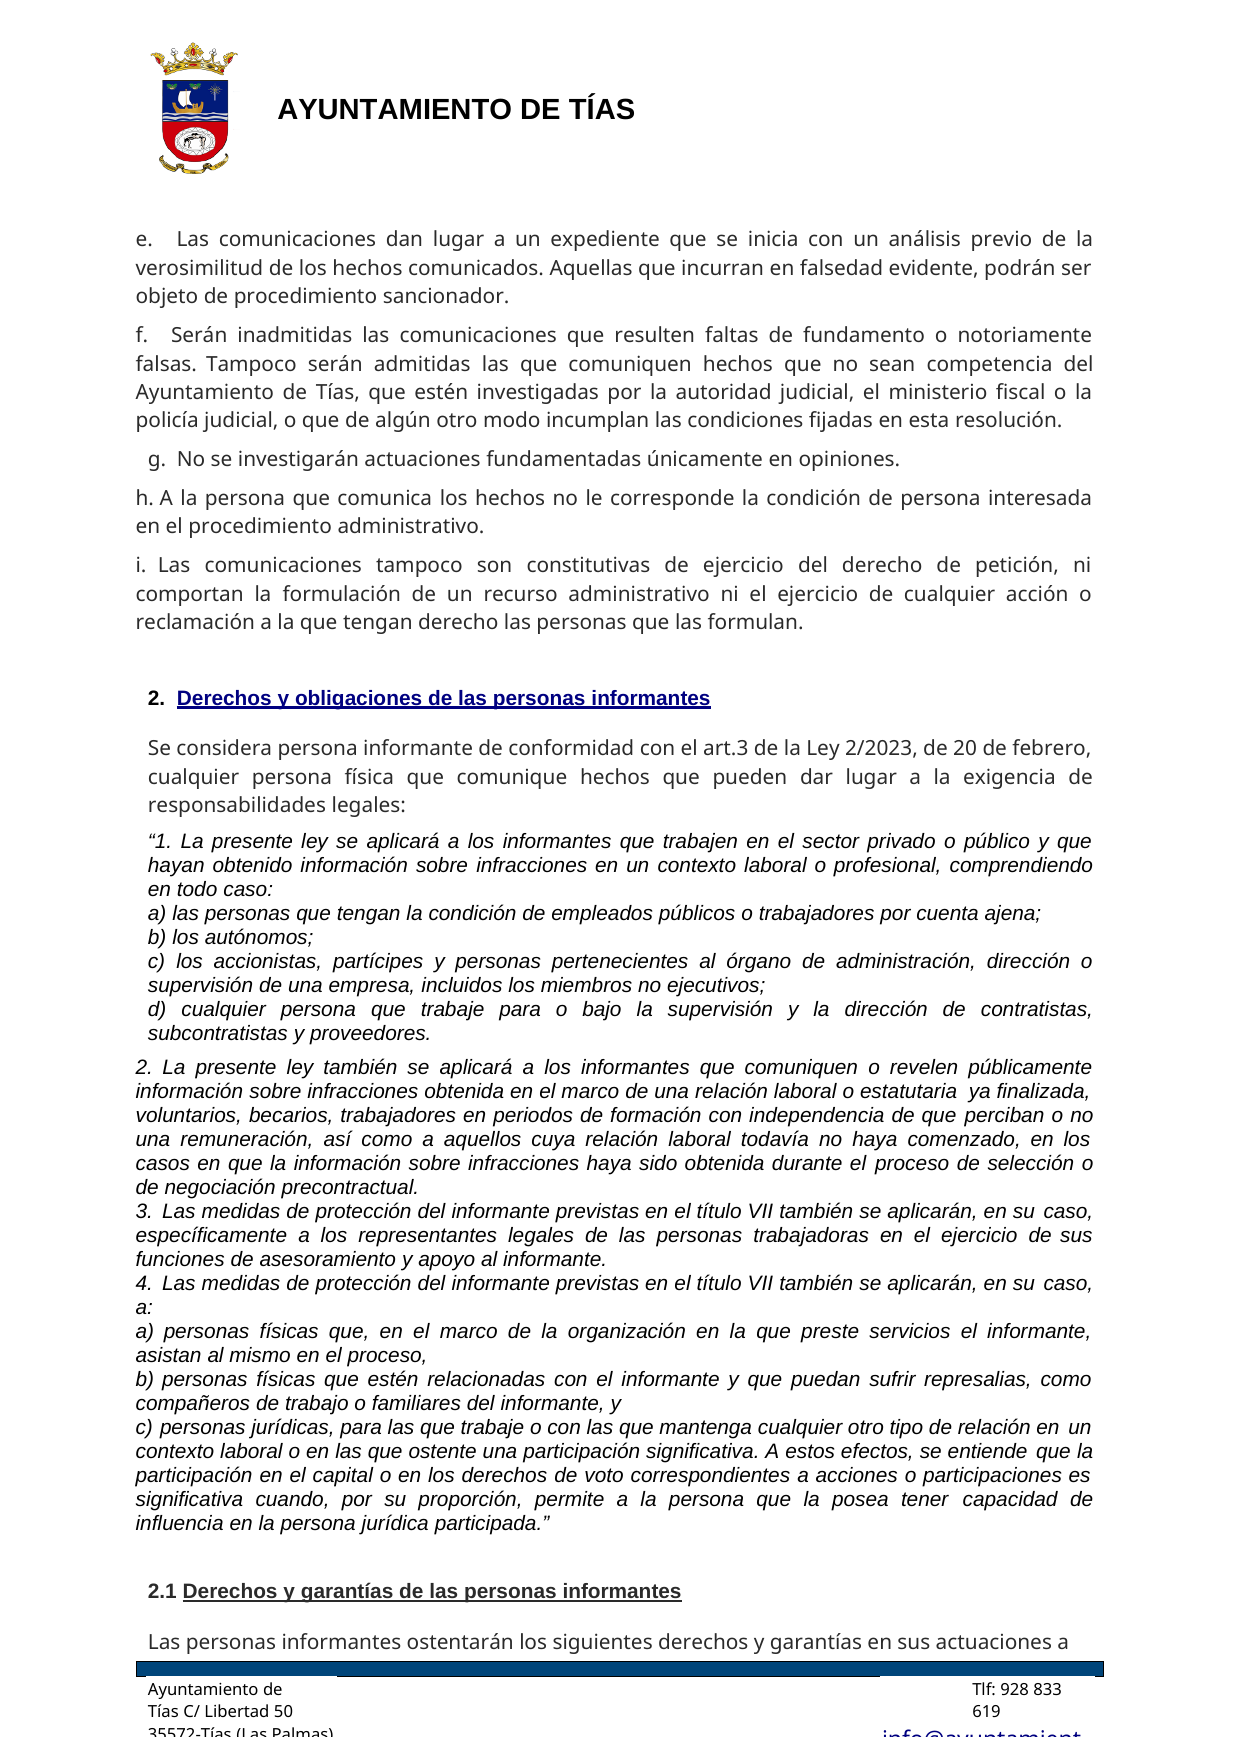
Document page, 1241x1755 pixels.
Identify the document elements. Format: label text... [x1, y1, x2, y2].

list Las comunicaciones tampoco son constitutivas de ejercicio del derecho de petición, ni comportan la formulación de un recurso administrativo ni el ejercicio de cualquier acción o reclamación a la que tengan derecho las personas que las formulan. [135, 551, 1093, 636]
subtitle Derechos y garantías de las personas informantes [148, 1579, 1105, 1603]
list Las medidas de protección del informante previstas en el título VII también se aplicarán, en su caso, específicamente a los representantes legales de las personas trabajadoras en el ejercicio de sus funciones de asesoramiento y apoyo al informante. [135, 1199, 1093, 1271]
list personas físicas que estén relacionadas con el informante y que puedan sufrir represalias, como compañeros de trabajo o familiares del informante, y [135, 1367, 1093, 1414]
list las personas que tengan la condición de empleados públicos o trabajadores por cuenta ajena; [148, 901, 1105, 925]
list los accionistas, partícipes y personas pertenecientes al órgano de administración, dirección o supervisión de una empresa, incluidos los miembros no ejecutivos; [148, 949, 1093, 997]
list los autónomos; [148, 925, 1105, 949]
text Se considera persona informante de conformidad con el art.3 de la Ley 2/2023, de 20 de febrero, cualquier persona física que comunique hechos que pueden dar lugar a la exigencia de responsabilidades legales: [148, 733, 1093, 819]
list personas jurídicas, para las que trabaje o con las que mantenga cualquier otro tipo de relación en un contexto laboral o en las que ostente una participación significativa. A estos efectos, se entiende que la participación en el capital o en los derechos de voto correspondientes a acciones o participaciones es significativa cuando, por su proporción, permite a la persona que la posea tener capacidad de influencia en la persona jurídica participada.” [135, 1414, 1093, 1534]
list Serán inadmitidas las comunicaciones que resulten faltas de fundamento o notoriamente falsas. Tampoco serán admitidas las que comuniquen hechos que no sean competencia del Ayuntamiento de Tías, que estén investigadas por la autoridad judicial, el ministerio fiscal o la policía judicial, o que de algún otro modo incumplan las condiciones fijadas en esta resolución. [135, 320, 1093, 434]
subtitle Derechos y obligaciones de las personas informantes [148, 686, 1105, 709]
text Las personas informantes ostentarán los siguientes derechos y garantías en sus actuaciones a [148, 1627, 1105, 1656]
picture [150, 42, 240, 174]
list cualquier persona que trabaje para o bajo la supervisión y la dirección de contratistas, subcontratistas y proveedores. [148, 997, 1093, 1045]
list Las comunicaciones dan lugar a un expediente que se inicia con un análisis previo de la verosimilitud de los hechos comunicados. Aquellas que incurran en falsedad evidente, podrán ser objeto de procedimiento sancionador. [135, 224, 1093, 310]
list A la persona que comunica los hechos no le corresponde la condición de persona interesada en el procedimiento administrativo. [135, 483, 1093, 540]
list personas físicas que, en el marco de la organización en la que preste servicios el informante, asistan al mismo en el proceso, [135, 1319, 1093, 1367]
list No se investigarán actuaciones fundamentadas únicamente en opiniones. [148, 444, 1105, 473]
text “1. La presente ley se aplicará a los informantes que trabajen en el sector privado o público y que hayan obtenido información sobre infracciones en un contexto laboral o profesional, comprendiendo en todo caso: [148, 829, 1093, 901]
list La presente ley también se aplicará a los informantes que comuniquen o revelen públicamente información sobre infracciones obtenida en el marco de una relación laboral o estatutaria ya finalizada, voluntarios, becarios, trabajadores en periodos de formación con independencia de que perciban o no una remuneración, así como a aquellos cuya relación laboral todavía no haya comenzado, en los casos en que la información sobre infracciones haya sido obtenida durante el proceso de selección o de negociación precontractual. [135, 1055, 1093, 1199]
list Las medidas de protección del informante previstas en el título VII también se aplicarán, en su caso, a: [135, 1271, 1093, 1319]
